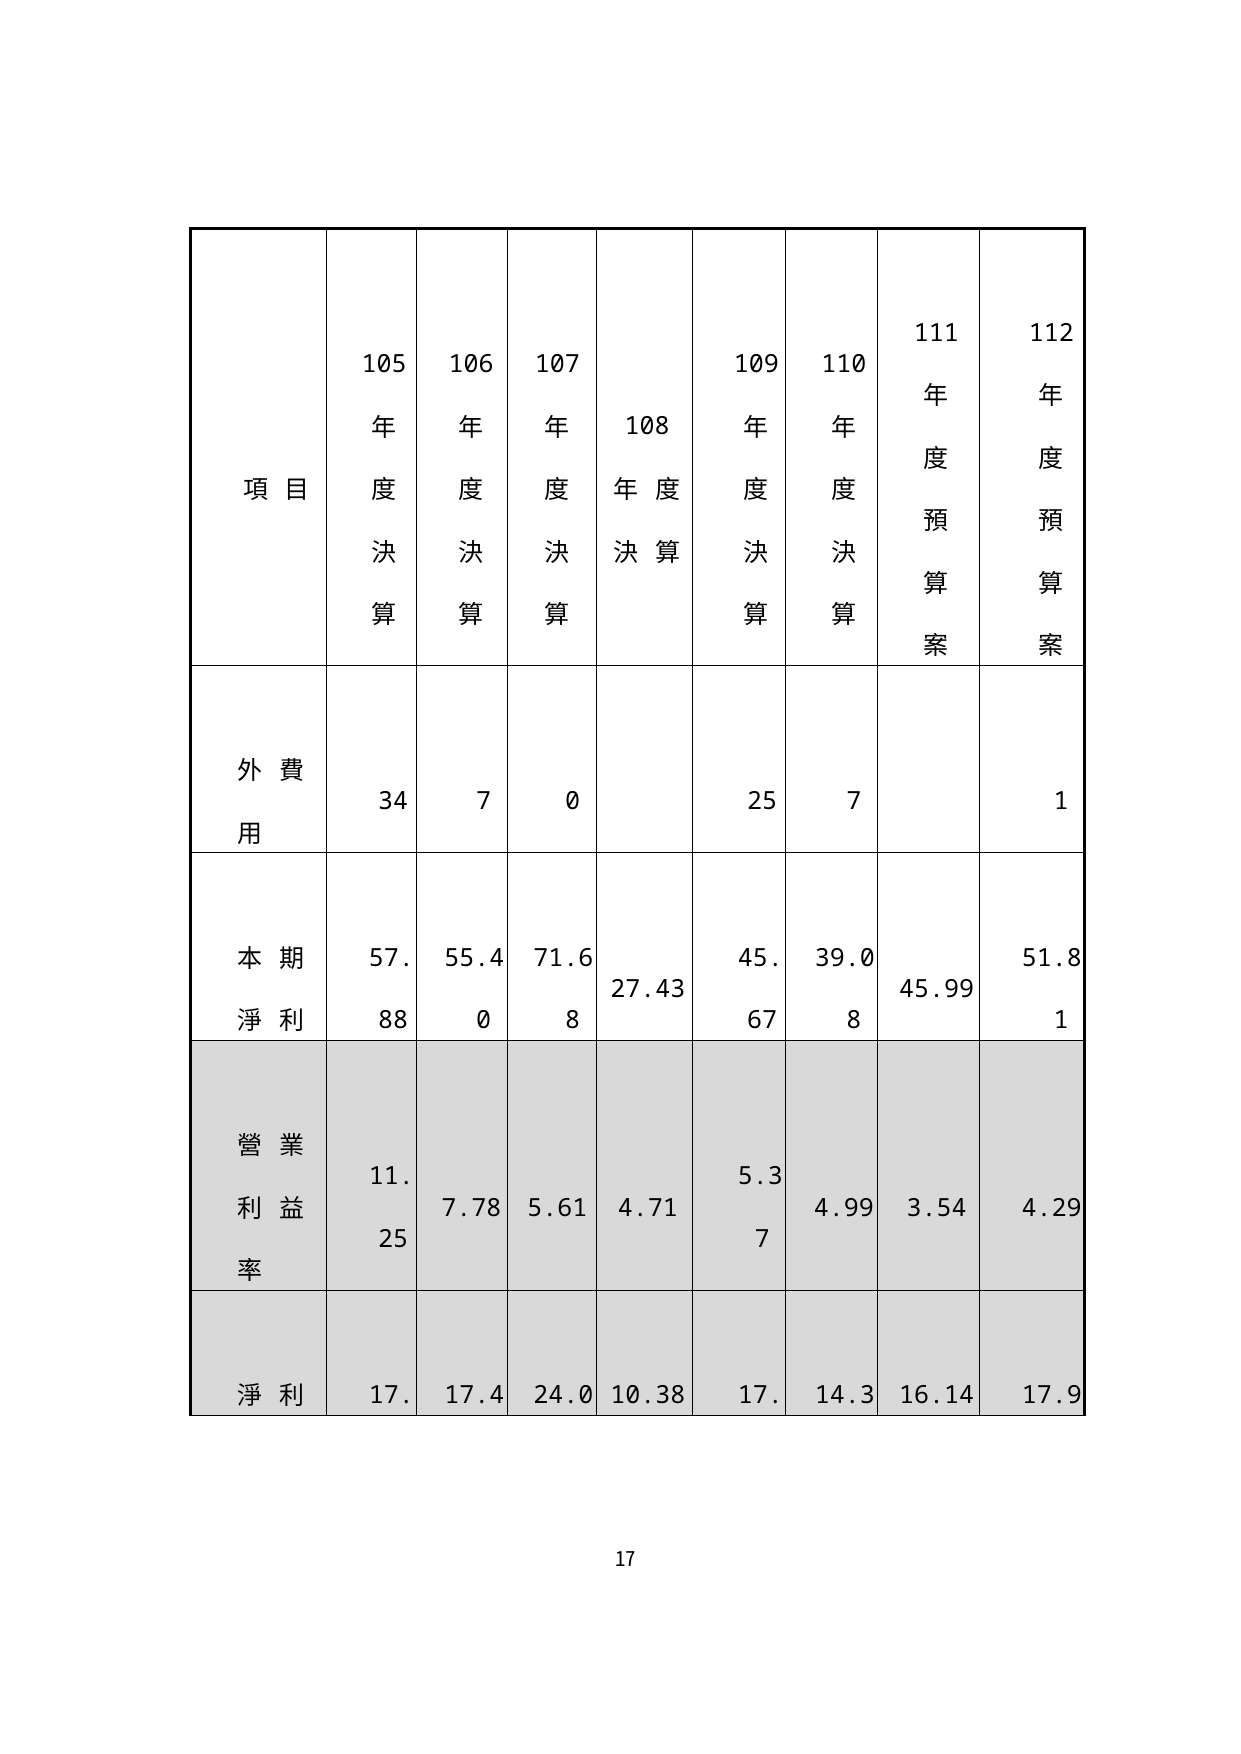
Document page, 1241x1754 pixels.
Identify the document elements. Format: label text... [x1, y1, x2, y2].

table_cell 17.4 [417, 1291, 507, 1415]
table_header 109年度決算 [693, 230, 785, 665]
table_cell 17.9 [980, 1291, 1083, 1415]
table_cell 淨利 [192, 1291, 326, 1415]
table_header 105年度決算 [327, 230, 416, 665]
table_cell 7 [417, 666, 507, 852]
table_cell 5.37 [693, 1041, 785, 1290]
table_cell 營業利益率 [192, 1041, 326, 1290]
table_cell 7.78 [417, 1041, 507, 1290]
table_cell 4.99 [786, 1041, 877, 1290]
table_cell 4.71 [597, 1041, 692, 1290]
table_header 項目 [192, 230, 326, 665]
table_cell 本期淨利 [192, 853, 326, 1040]
table_cell 55.40 [417, 853, 507, 1040]
table_cell 外費用 [192, 666, 326, 852]
table_header 106年度決算 [417, 230, 507, 665]
table_cell [597, 666, 692, 852]
table_cell 27.43 [597, 853, 692, 1040]
table_cell 5.61 [508, 1041, 596, 1290]
table_header 107年度決算 [508, 230, 596, 665]
table_cell 51.81 [980, 853, 1083, 1040]
table_header 110年度決算 [786, 230, 877, 665]
table_cell 11.25 [327, 1041, 416, 1290]
table_cell 14.3 [786, 1291, 877, 1415]
table_cell 10.38 [597, 1291, 692, 1415]
table_cell 16.14 [878, 1291, 979, 1415]
table_cell 71.68 [508, 853, 596, 1040]
table_cell 24.0 [508, 1291, 596, 1415]
table_cell 39.08 [786, 853, 877, 1040]
table_cell 17. [327, 1291, 416, 1415]
table_cell 25 [693, 666, 785, 852]
table_cell 45.67 [693, 853, 785, 1040]
table_cell 3.54 [878, 1041, 979, 1290]
table_cell 7 [786, 666, 877, 852]
table_cell 1 [980, 666, 1083, 852]
table_cell 17. [693, 1291, 785, 1415]
table_cell 34 [327, 666, 416, 852]
table_header 108年度決算 [597, 230, 692, 665]
table_cell 4.29 [980, 1041, 1083, 1290]
table_cell 0 [508, 666, 596, 852]
table_header 111年度預算案 [878, 230, 979, 665]
table_cell 45.99 [878, 853, 979, 1040]
table_header 112年度預算案 [980, 230, 1083, 665]
table_cell [878, 666, 979, 852]
table_cell 57.88 [327, 853, 416, 1040]
